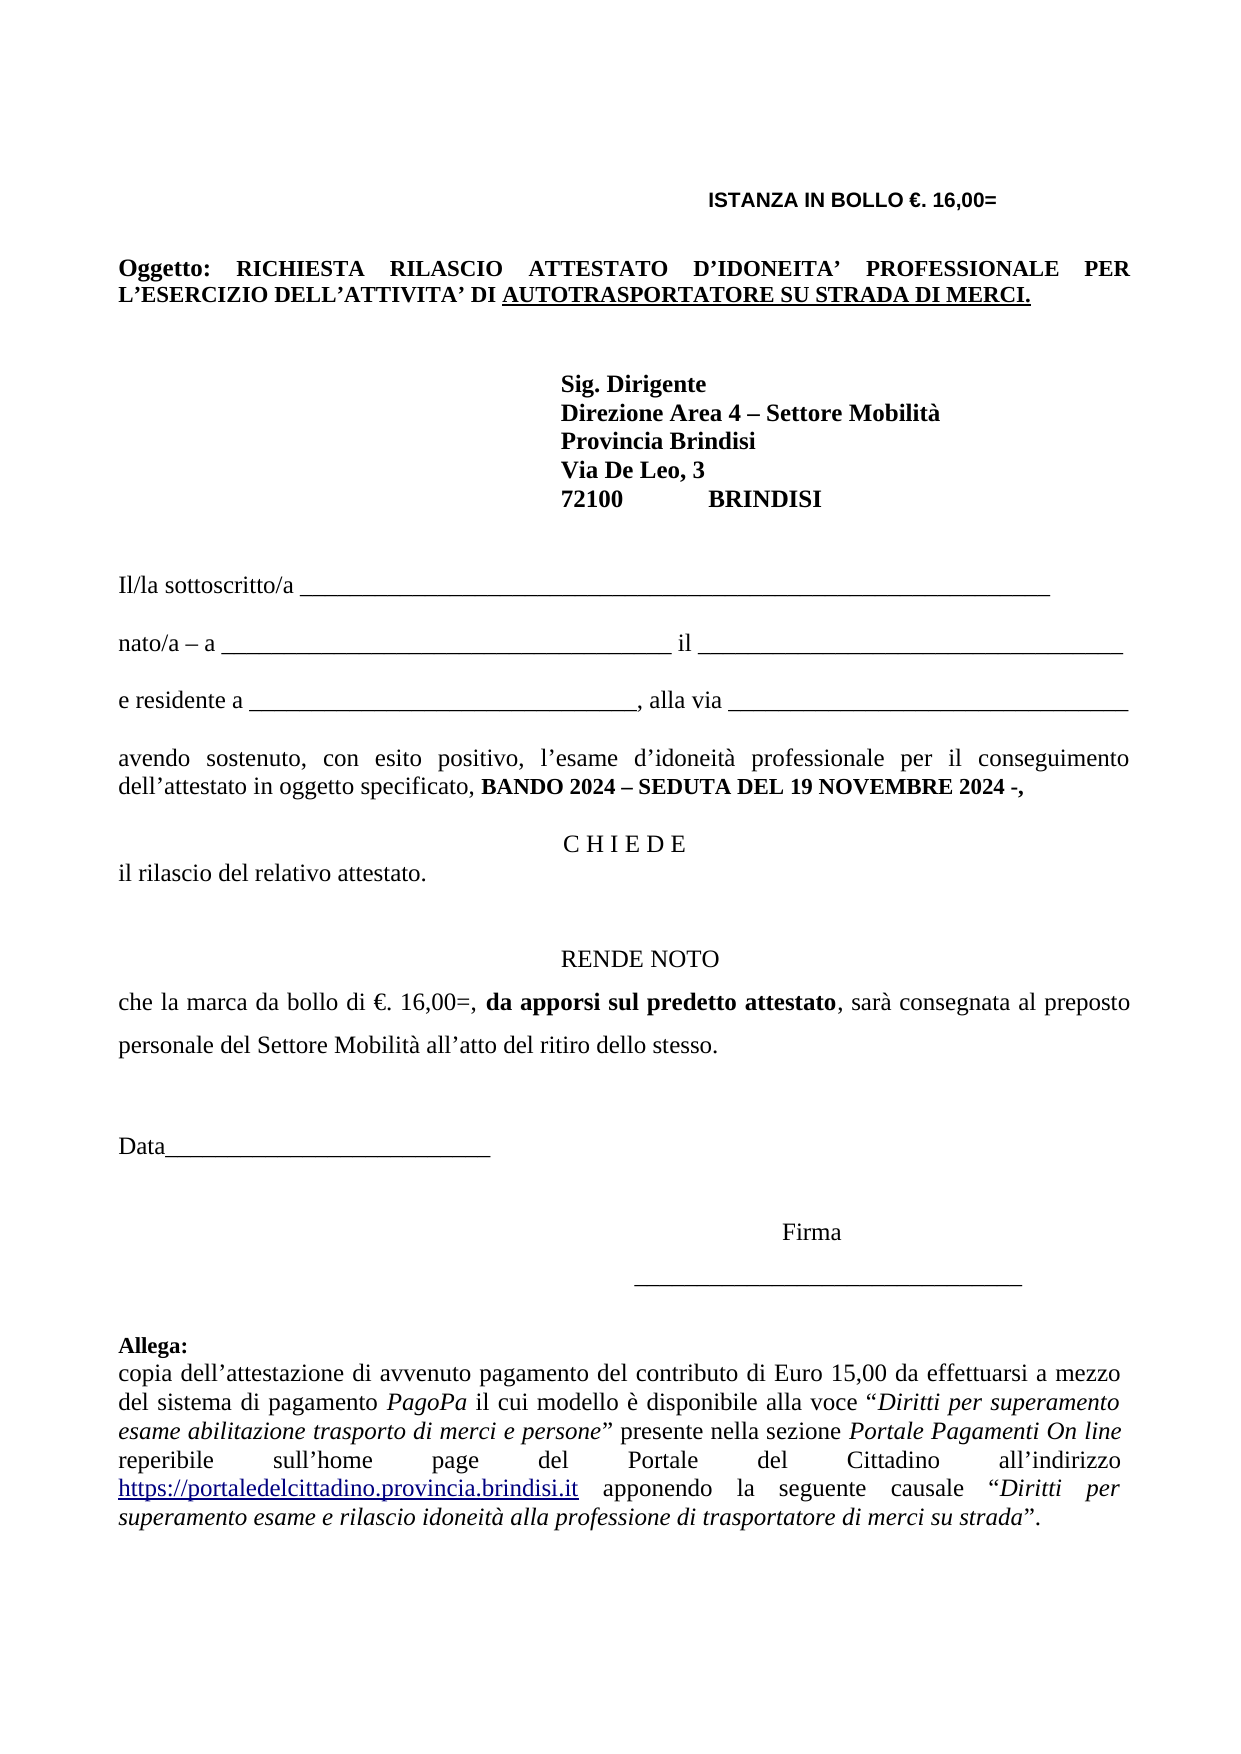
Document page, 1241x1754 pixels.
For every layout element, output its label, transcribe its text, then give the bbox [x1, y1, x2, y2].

text e residente a _______________________________, alla via ________________________________ [118, 685, 1131, 714]
text avendo sostenuto, con esito positivo, l’esame d’idoneità professionale per il conseguimento dell’attestato in oggetto specificato, BANDO 2024 – SEDUTA DEL 19 NOVEMBRE 2024 -, [118, 743, 1131, 800]
text Sig. Dirigente [118, 369, 1131, 398]
text Data__________________________ [118, 1131, 1131, 1159]
text ISTANZA IN BOLLO €. 16,00= [118, 188, 1131, 212]
text 72100 BRINDISI [118, 484, 1131, 513]
text copia dell’attestazione di avvenuto pagamento del contributo di Euro 15,00 da effettuarsi a mezzo del sistema di pagamento PagoPa il cui modello è disponibile alla voce “Diritti per superamento esame abilitazione trasporto di merci e persone” presente nella sezione Portale Pagamenti On line reperibile sull’home page del Portale del Cittadino all’indirizzo https://portaledelcittadino.provincia.brindisi.it apponendo la seguente causale “Diritti per superamento esame e rilascio idoneità alla professione di trasportatore di merci su strada”. [118, 1358, 1122, 1531]
text Via De Leo, 3 [118, 455, 1131, 484]
text Direzione Area 4 – Settore Mobilità [118, 398, 1131, 426]
text che la marca da bollo di €. 16,00=, da apporsi sul predetto attestato, sarà consegnata al preposto personale del Settore Mobilità all’atto del ritiro dello stesso. [118, 987, 1131, 1059]
text Oggetto: RICHIESTA RILASCIO ATTESTATO D’IDONEITA’ PROFESSIONALE PER L’ESERCIZIO DELL’ATTIVITA’ DI AUTOTRASPORTATORE SU STRADA DI MERCI. [118, 253, 1131, 308]
text _______________________________ [118, 1260, 1131, 1289]
text Firma [118, 1217, 1131, 1246]
text il rilascio del relativo attestato. [118, 858, 1131, 886]
text Allega: [118, 1332, 1131, 1358]
text RENDE NOTO [118, 944, 1131, 973]
text Provincia Brindisi [118, 426, 1131, 455]
text C H I E D E [118, 829, 1131, 858]
text nato/a – a ____________________________________ il __________________________________ [118, 628, 1131, 656]
text Il/la sottoscritto/a ____________________________________________________________ [118, 570, 1131, 599]
